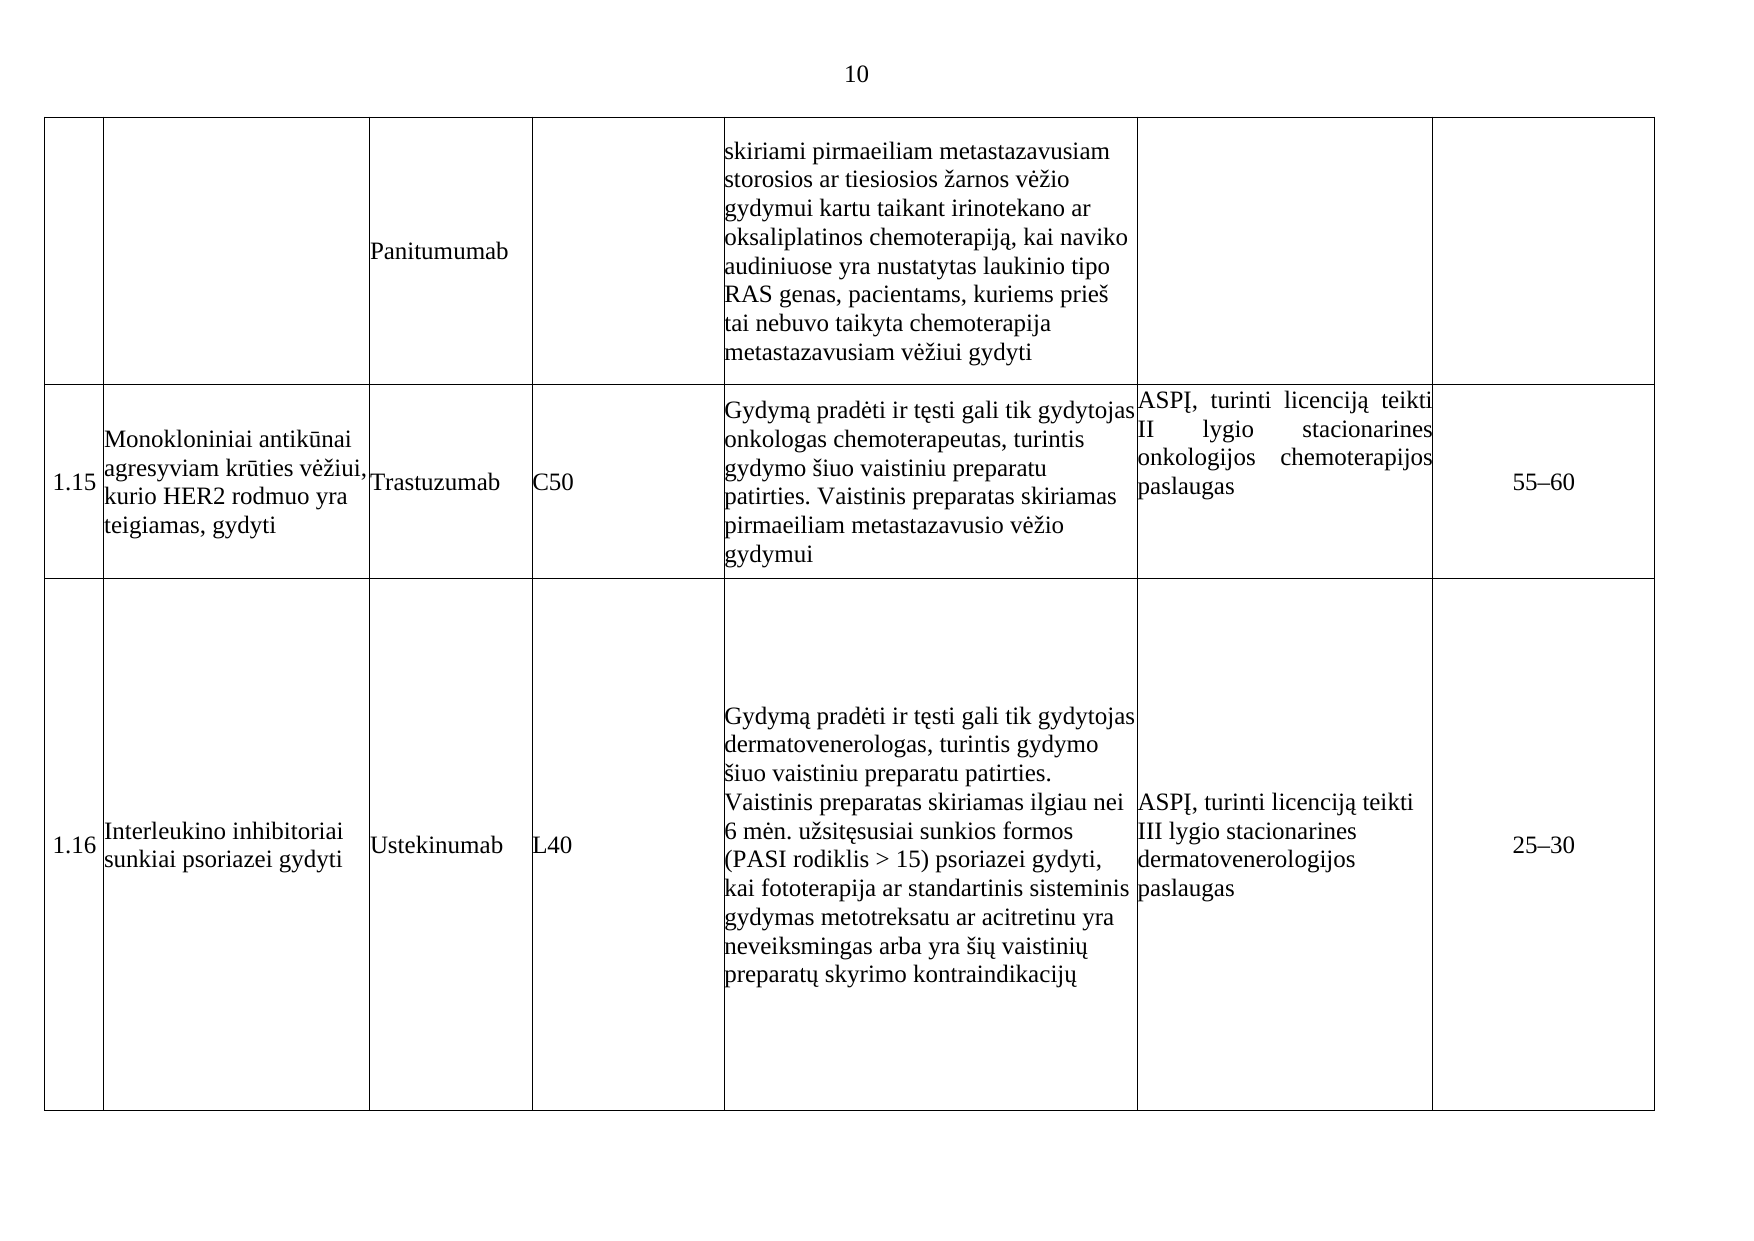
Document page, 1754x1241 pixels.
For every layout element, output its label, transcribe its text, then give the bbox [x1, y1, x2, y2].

table_cell skiriami pirmaeiliam metastazavusiam storosios ar tiesiosios žarnos vėžio gydymui kartu taikant irinotekano ar oksaliplatinos chemoterapiją, kai naviko audiniuose yra nustatytas laukinio tipo RAS genas, pacientams, kuriems prieš tai nebuvo taikyta chemoterapija metastazavusiam vėžiui gydyti [725, 118, 1137, 384]
table_cell [1138, 118, 1432, 384]
table_cell [104, 118, 369, 384]
table_cell [1655, 384, 1677, 578]
table_cell 1.15 [45, 385, 103, 578]
table_cell Trastuzumab [370, 385, 532, 578]
table_cell Interleukino inhibitoriai sunkiai psoriazei gydyti [104, 579, 369, 1110]
table_cell ASPĮ, turinti licenciją teikti II lygio stacionarines onkologijos chemoterapijos paslaugas [1138, 385, 1432, 578]
table_cell [45, 118, 103, 384]
table_cell 25–30 [1433, 579, 1654, 1110]
table_cell Panitumumab [370, 118, 532, 384]
table_cell Gydymą pradėti ir tęsti gali tik gydytojas onkologas chemoterapeutas, turintis gydymo šiuo vaistiniu preparatu patirties. Vaistinis preparatas skiriamas pirmaeiliam metastazavusio vėžio gydymui [725, 385, 1137, 578]
table_cell C50 [533, 385, 724, 578]
table_cell [1655, 117, 1677, 384]
table_cell [1677, 578, 1684, 1110]
table_cell Gydymą pradėti ir tęsti gali tik gydytojas dermatovenerologas, turintis gydymo šiuo vaistiniu preparatu patirties. Vaistinis preparatas skiriamas ilgiau nei 6 mėn. užsitęsusiai sunkios formos (PASI rodiklis > 15) psoriazei gydyti, kai fototerapija ar standartinis sisteminis gydymas metotreksatu ar acitretinu yra neveiksmingas arba yra šių vaistinių preparatų skyrimo kontraindikacijų [725, 579, 1137, 1110]
table_cell 55–60 [1433, 385, 1654, 578]
table_cell [1677, 117, 1684, 384]
table_cell 1.16 [45, 579, 103, 1110]
table_cell Ustekinumab [370, 579, 532, 1110]
table_cell [1433, 118, 1654, 384]
table_cell [1655, 578, 1677, 1110]
table_cell L40 [533, 579, 724, 1110]
table_cell ASPĮ, turinti licenciją teikti III lygio stacionarines dermatovenerologijos paslaugas [1138, 579, 1432, 1110]
table_cell [533, 118, 724, 384]
table_cell Monokloniniai antikūnai agresyviam krūties vėžiui, kurio HER2 rodmuo yra teigiamas, gydyti [104, 385, 369, 578]
table_cell [1677, 384, 1684, 578]
